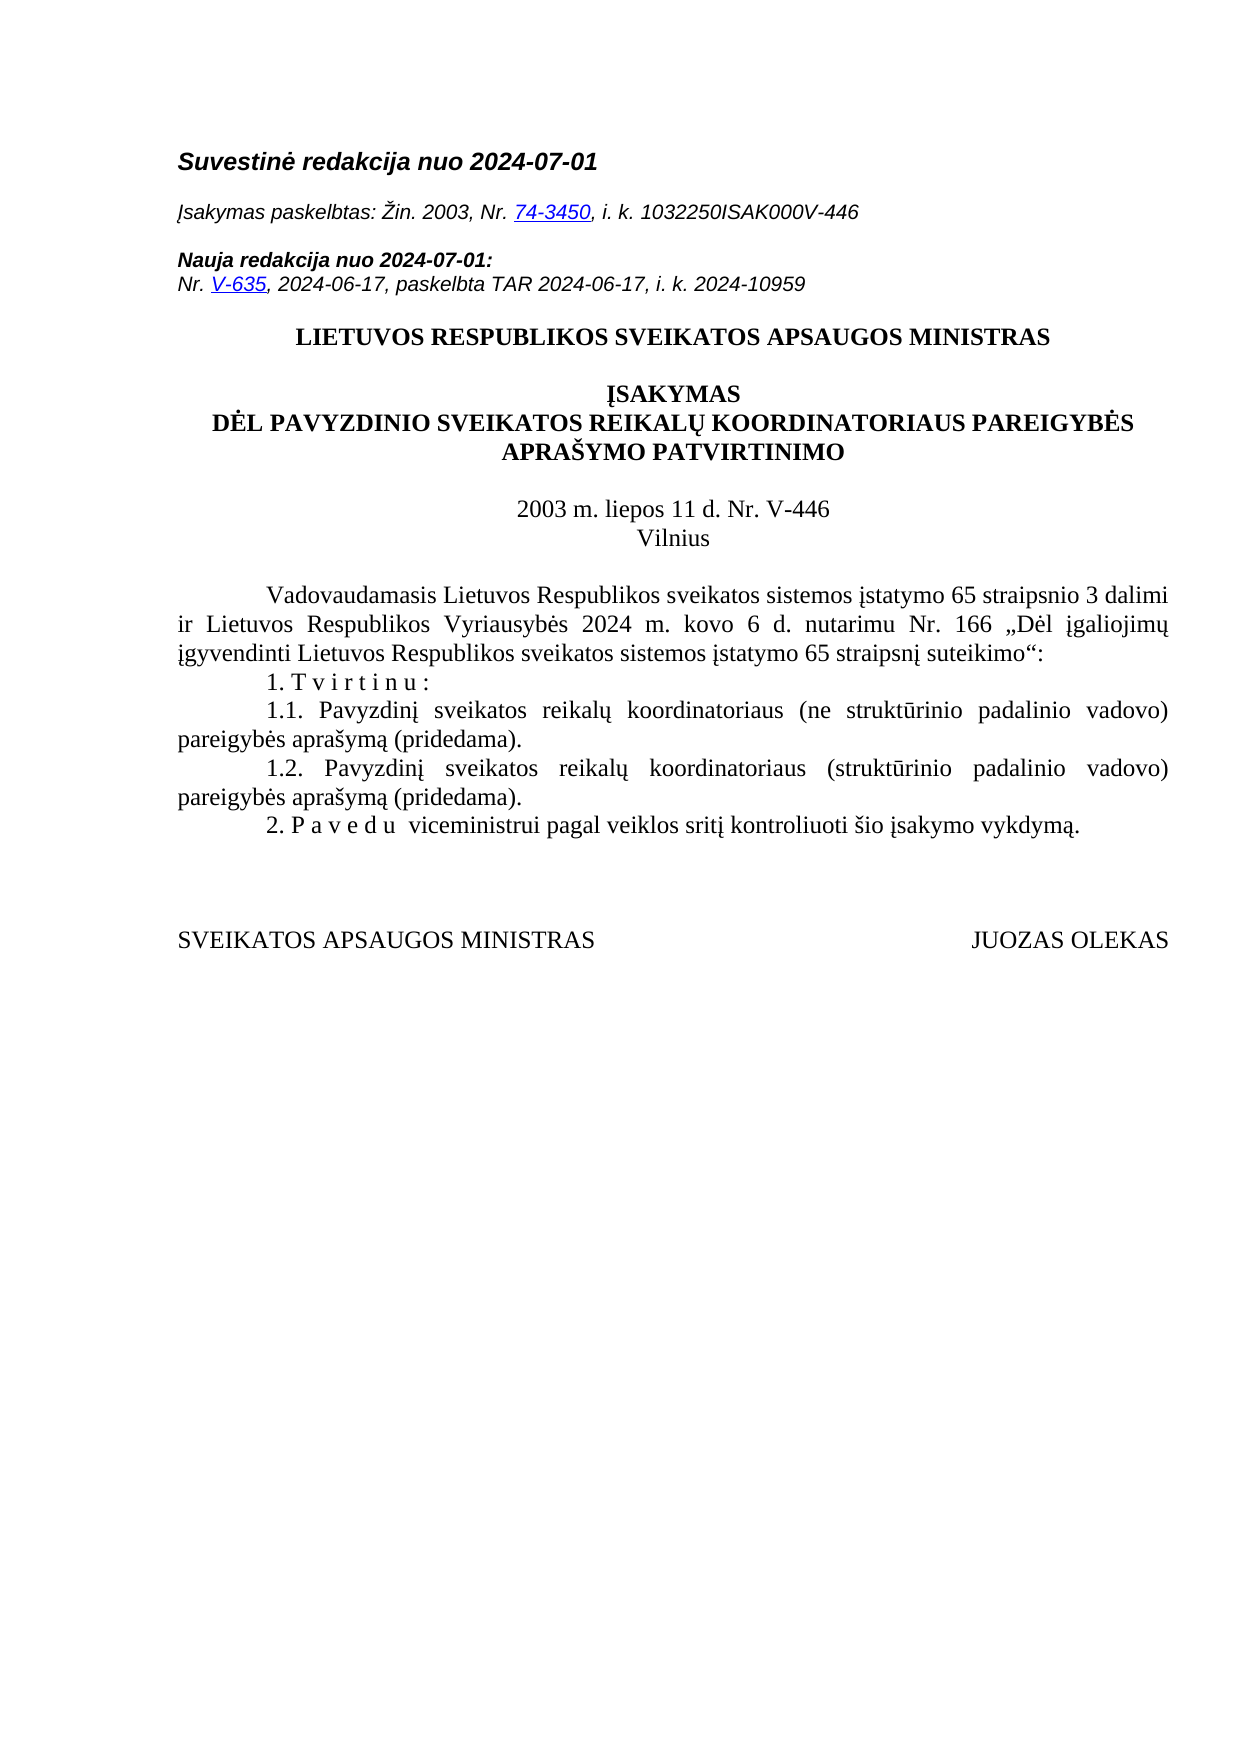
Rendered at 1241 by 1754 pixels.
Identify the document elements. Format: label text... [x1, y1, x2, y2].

text Nr. V-635, 2024-06-17, paskelbta TAR 2024-06-17, i. k. 2024-10959 [177, 271, 1169, 295]
text ĮSAKYMAS [177, 379, 1169, 408]
text DĖL PAVYZDINIO SVEIKATOS REIKALŲ KOORDINATORIAUS PAREIGYBĖS APRAŠYMO PATVIRTINIMO [177, 408, 1169, 466]
text 2003 m. liepos 11 d. Nr. V-446 Vilnius [177, 494, 1169, 552]
text Vadovaudamasis Lietuvos Respublikos sveikatos sistemos įstatymo 65 straipsnio 3 dalimi ir Lietuvos Respublikos Vyriausybės 2024 m. kovo 6 d. nutarimu Nr. 166 „Dėl įgaliojimų įgyvendinti Lietuvos Respublikos sveikatos sistemos įstatymo 65 straipsnį suteikimo“: [177, 581, 1169, 667]
text SVEIKATOS APSAUGOS MINISTRAS JUOZAS OLEKAS [177, 926, 1169, 954]
text 1.1. Pavyzdinį sveikatos reikalų koordinatoriaus (ne struktūrinio padalinio vadovo) pareigybės aprašymą (pridedama). [177, 696, 1169, 753]
text LIETUVOS RESPUBLIKOS SVEIKATOS APSAUGOS MINISTRAS [177, 322, 1169, 351]
text Suvestinė redakcija nuo 2024-07-01 [177, 147, 1169, 176]
text Įsakymas paskelbtas: Žin. 2003, Nr. 74-3450, i. k. 1032250ISAK000V-446 [177, 199, 1169, 223]
text 1.2. Pavyzdinį sveikatos reikalų koordinatoriaus (struktūrinio padalinio vadovo) pareigybės aprašymą (pridedama). [177, 753, 1169, 811]
text 2. Pavedu viceministrui pagal veiklos sritį kontroliuoti šio įsakymo vykdymą. [177, 811, 1169, 839]
text Nauja redakcija nuo 2024-07-01: [177, 247, 1169, 271]
text 1. Tvirtinu: [177, 667, 1169, 696]
